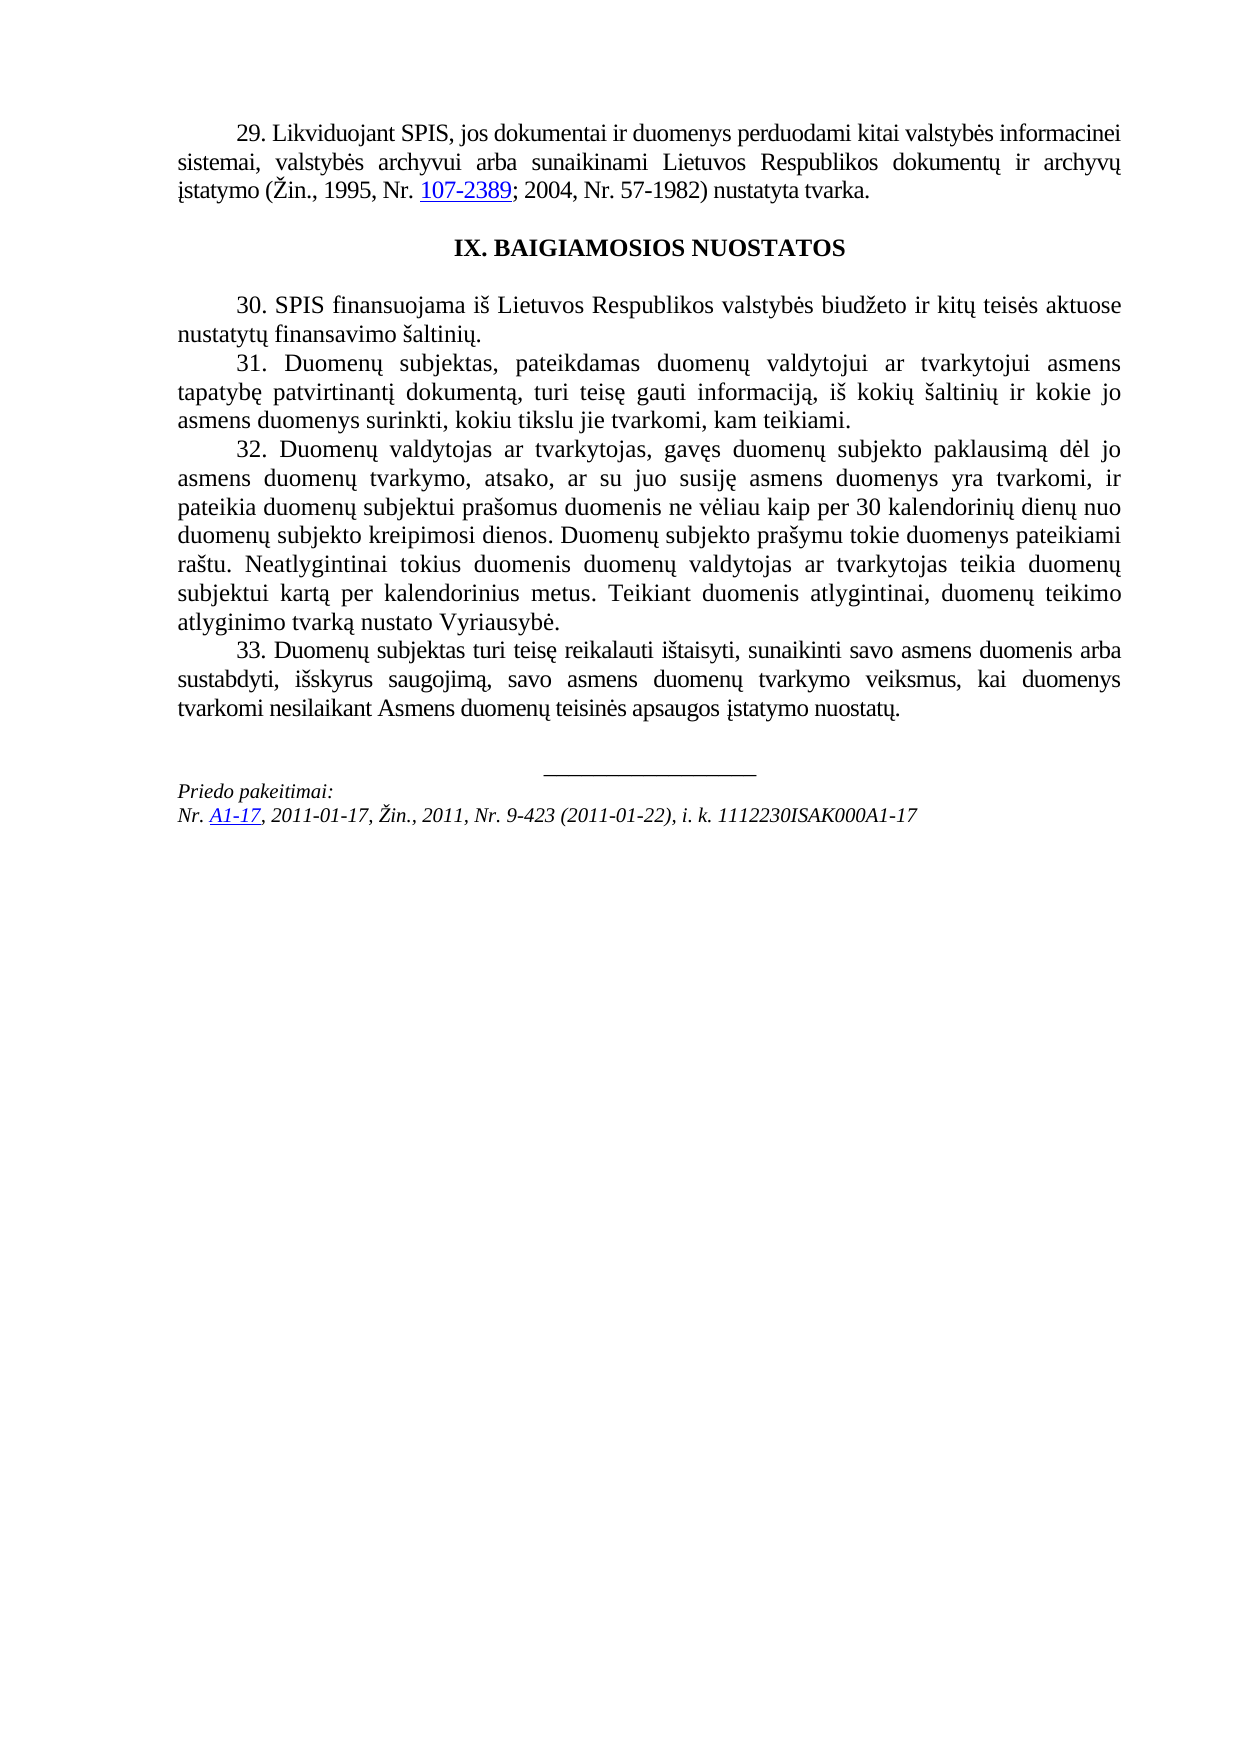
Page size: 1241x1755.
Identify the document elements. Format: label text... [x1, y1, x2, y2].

text _________________ [177, 751, 1122, 779]
text Priedo pakeitimai: [177, 779, 1122, 803]
text Nr. A1-17, 2011-01-17, Žin., 2011, Nr. 9-423 (2011-01-22), i. k. 1112230ISAK000A1-17 [177, 803, 1122, 827]
text 29. Likviduojant SPIS, jos dokumentai ir duomenys perduodami kitai valstybės informacinei sistemai, valstybės archyvui arba sunaikinami Lietuvos Respublikos dokumentų ir archyvų įstatymo (Žin., 1995, Nr. 107-2389; 2004, Nr. 57-1982) nustatyta tvarka. [177, 118, 1122, 204]
text 33. Duomenų subjektas turi teisę reikalauti ištaisyti, sunaikinti savo asmens duomenis arba sustabdyti, išskyrus saugojimą, savo asmens duomenų tvarkymo veiksmus, kai duomenys tvarkomi nesilaikant Asmens duomenų teisinės apsaugos įstatymo nuostatų. [177, 636, 1122, 722]
text 31. Duomenų subjektas, pateikdamas duomenų valdytojui ar tvarkytojui asmens tapatybę patvirtinantį dokumentą, turi teisę gauti informaciją, iš kokių šaltinių ir kokie jo asmens duomenys surinkti, kokiu tikslu jie tvarkomi, kam teikiami. [177, 348, 1122, 434]
text 32. Duomenų valdytojas ar tvarkytojas, gavęs duomenų subjekto paklausimą dėl jo asmens duomenų tvarkymo, atsako, ar su juo susiję asmens duomenys yra tvarkomi, ir pateikia duomenų subjektui prašomus duomenis ne vėliau kaip per 30 kalendorinių dienų nuo duomenų subjekto kreipimosi dienos. Duomenų subjekto prašymu tokie duomenys pateikiami raštu. Neatlygintinai tokius duomenis duomenų valdytojas ar tvarkytojas teikia duomenų subjektui kartą per kalendorinius metus. Teikiant duomenis atlygintinai, duomenų teikimo atlyginimo tvarką nustato Vyriausybė. [177, 434, 1122, 636]
text 30. SPIS finansuojama iš Lietuvos Respublikos valstybės biudžeto ir kitų teisės aktuose nustatytų finansavimo šaltinių. [177, 291, 1122, 348]
text IX. BAIGIAMOSIOS NUOSTATOS [177, 233, 1122, 262]
